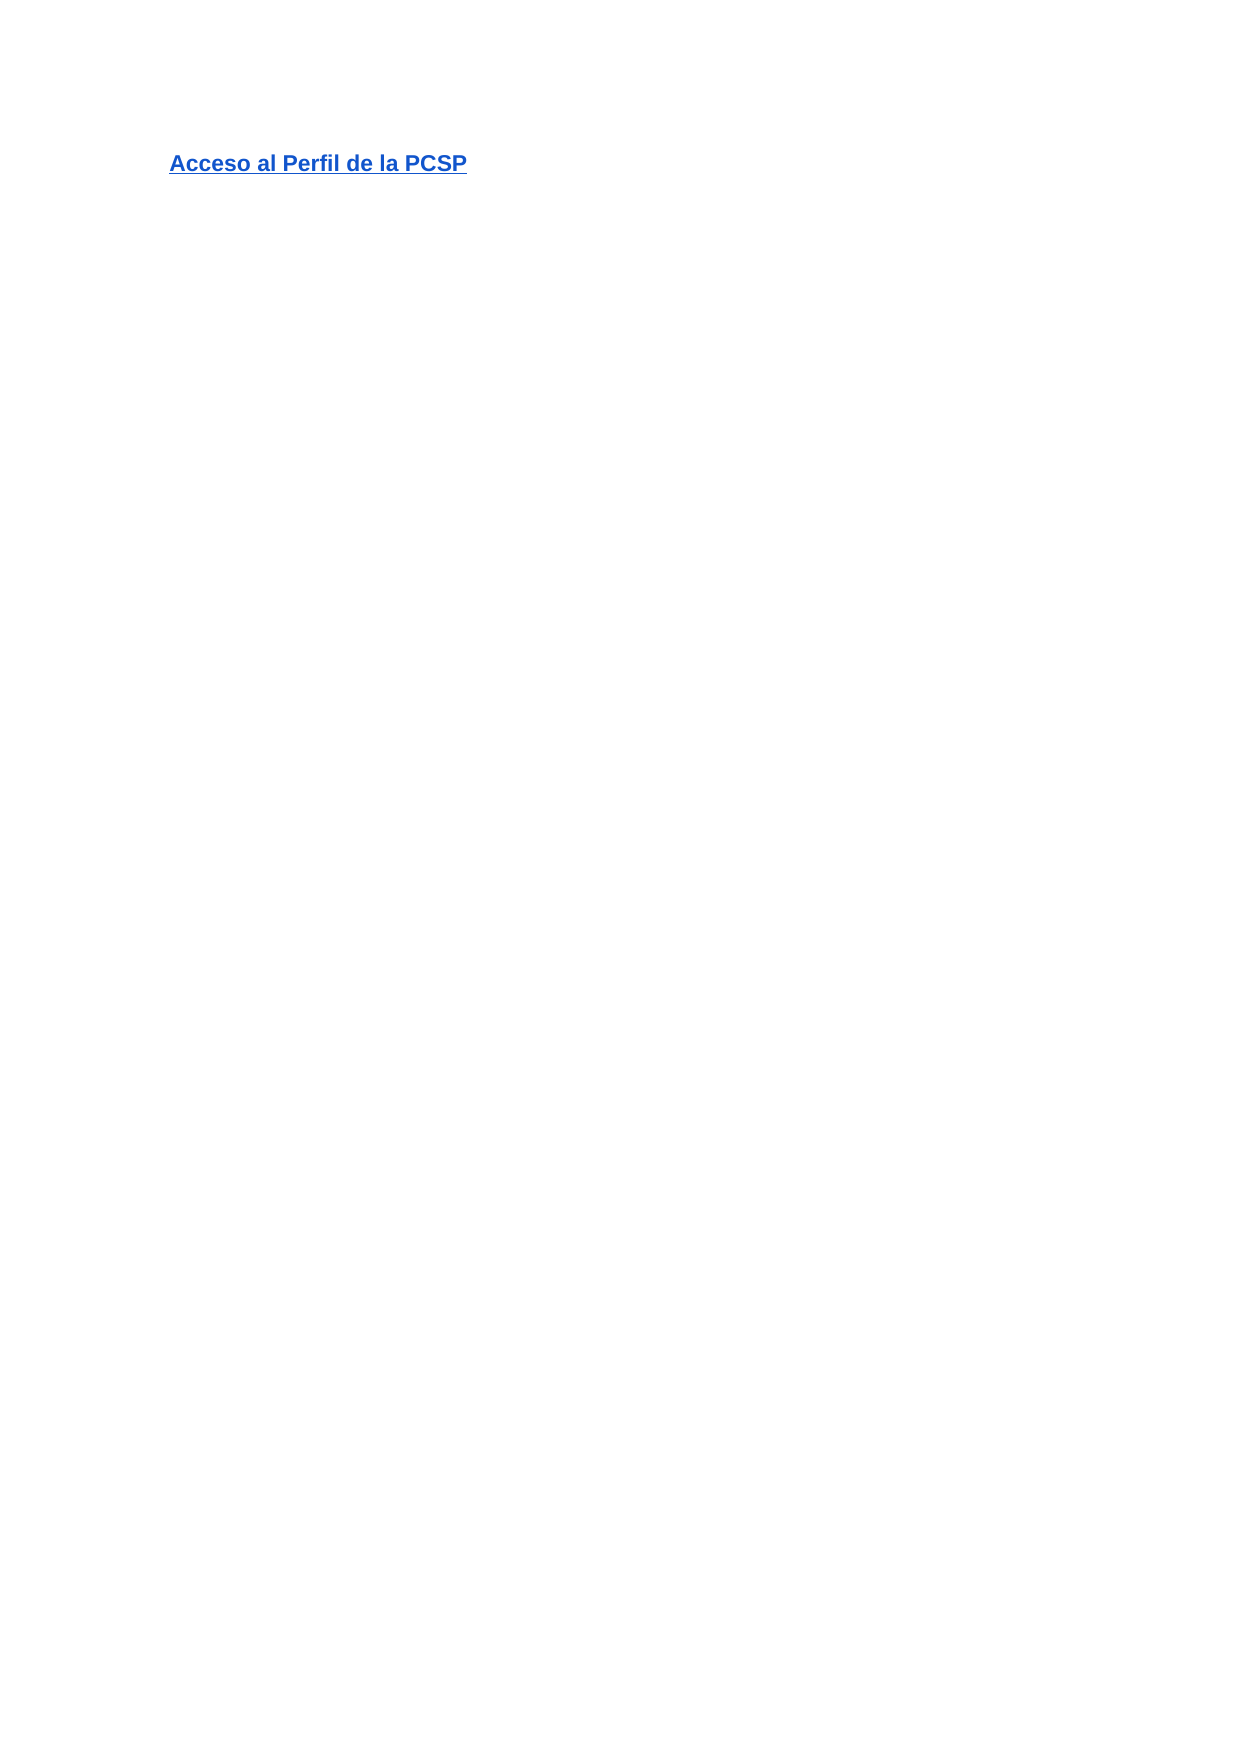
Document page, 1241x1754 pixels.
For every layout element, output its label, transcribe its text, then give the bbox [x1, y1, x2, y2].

table_header Acceso al Perfil de la PCSP [158, 150, 1185, 282]
